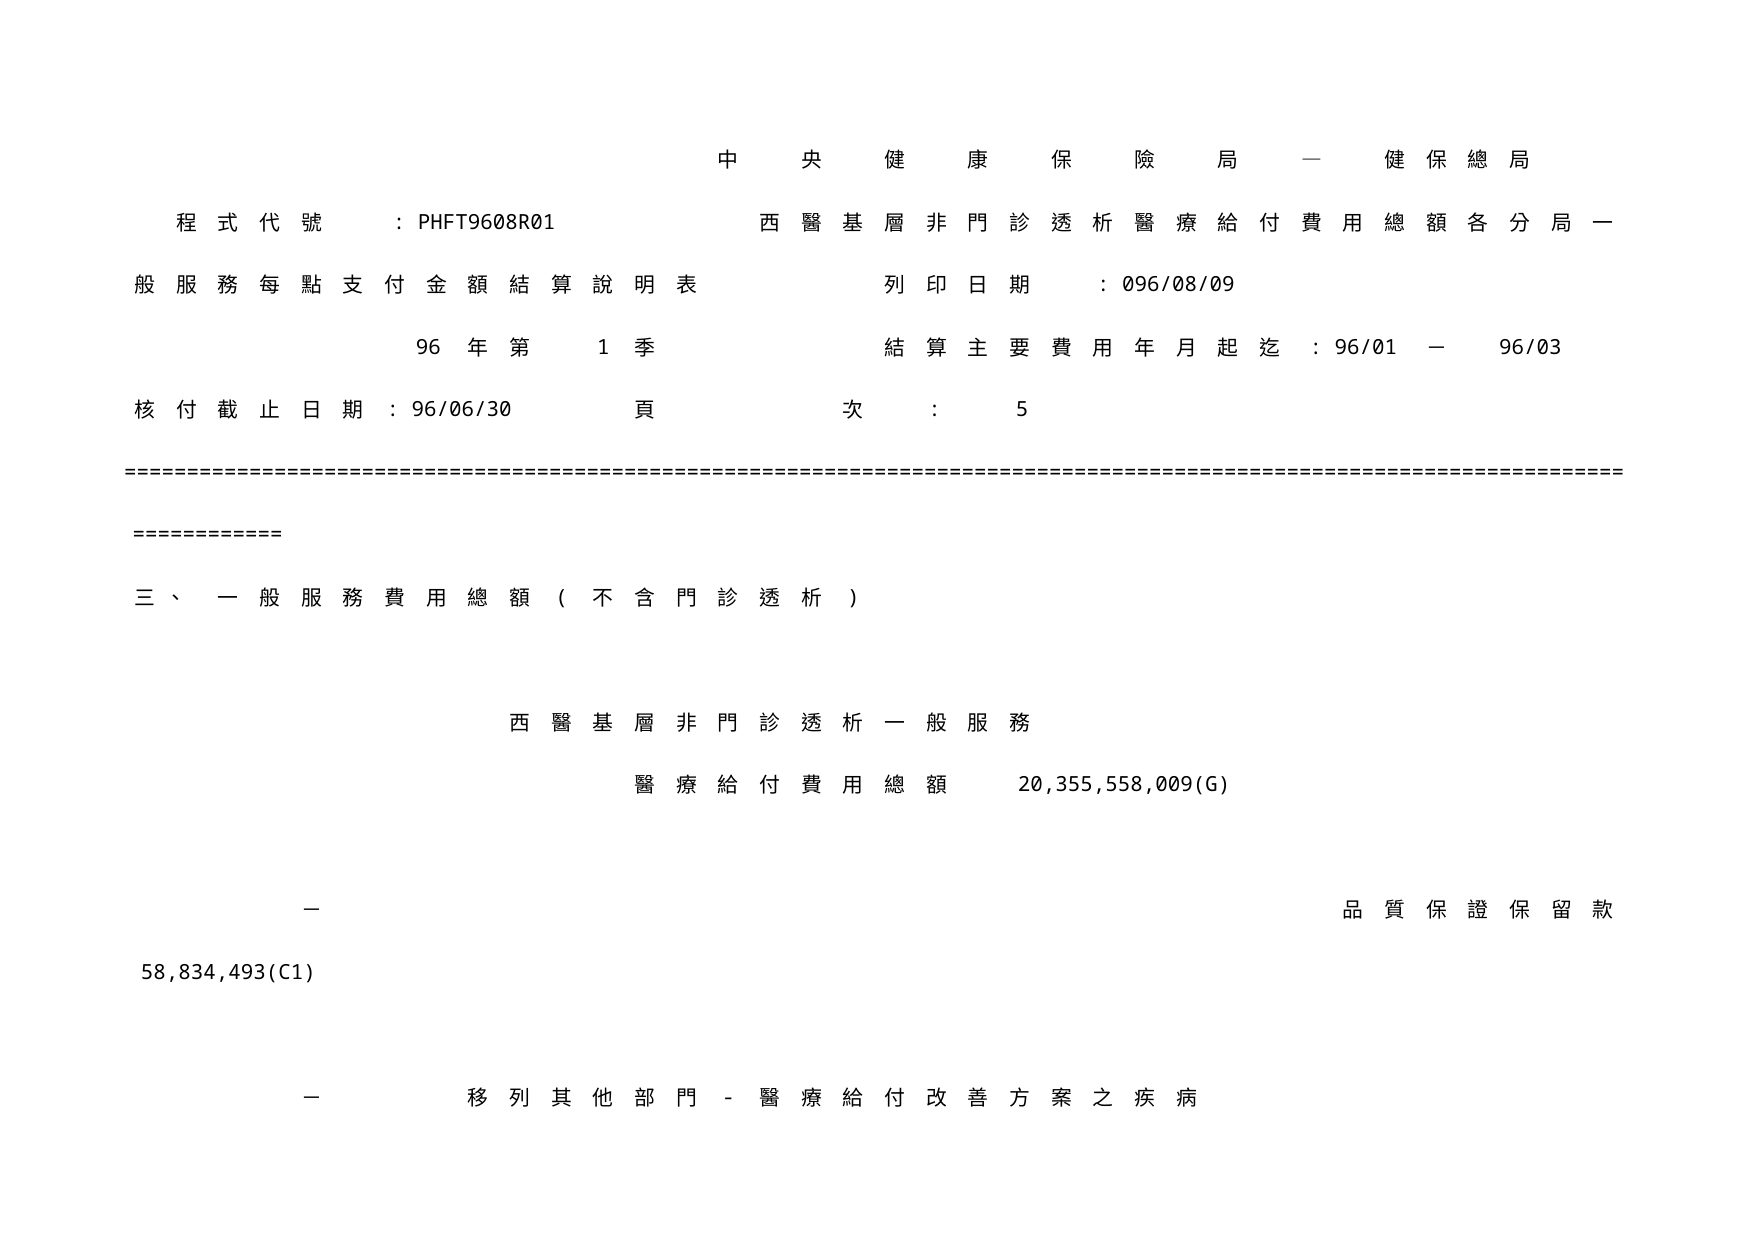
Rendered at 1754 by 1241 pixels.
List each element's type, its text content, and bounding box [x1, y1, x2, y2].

text － 品質保證保留款 58,834,493(C1) [124, 867, 1624, 992]
text － 移列其他部門-醫療給付改善方案之疾病 [124, 1054, 1624, 1117]
text 醫療給付費用總額 20,355,558,009(G) [124, 742, 1624, 804]
text ==================================================================================================================================== [124, 429, 1624, 554]
text 96年第 1季 結算主要費用年月起迄: 96/01－ 96/03 核付截止日期: 96/06/30 頁 次 : 5 [124, 304, 1624, 429]
text 中 央 健 康 保 險 局 — 健保總局 [124, 117, 1624, 179]
text 三、一般服務費用總額(不含門診透析) [124, 554, 1624, 617]
text 西醫基層非門診透析一般服務 [124, 679, 1624, 742]
text 程式代號 : PHFT9608R01 西醫基層非門診透析醫療給付費用總額各分局一般服務每點支付金額結算說明表 列印日期 : 096/08/09 [124, 179, 1624, 304]
